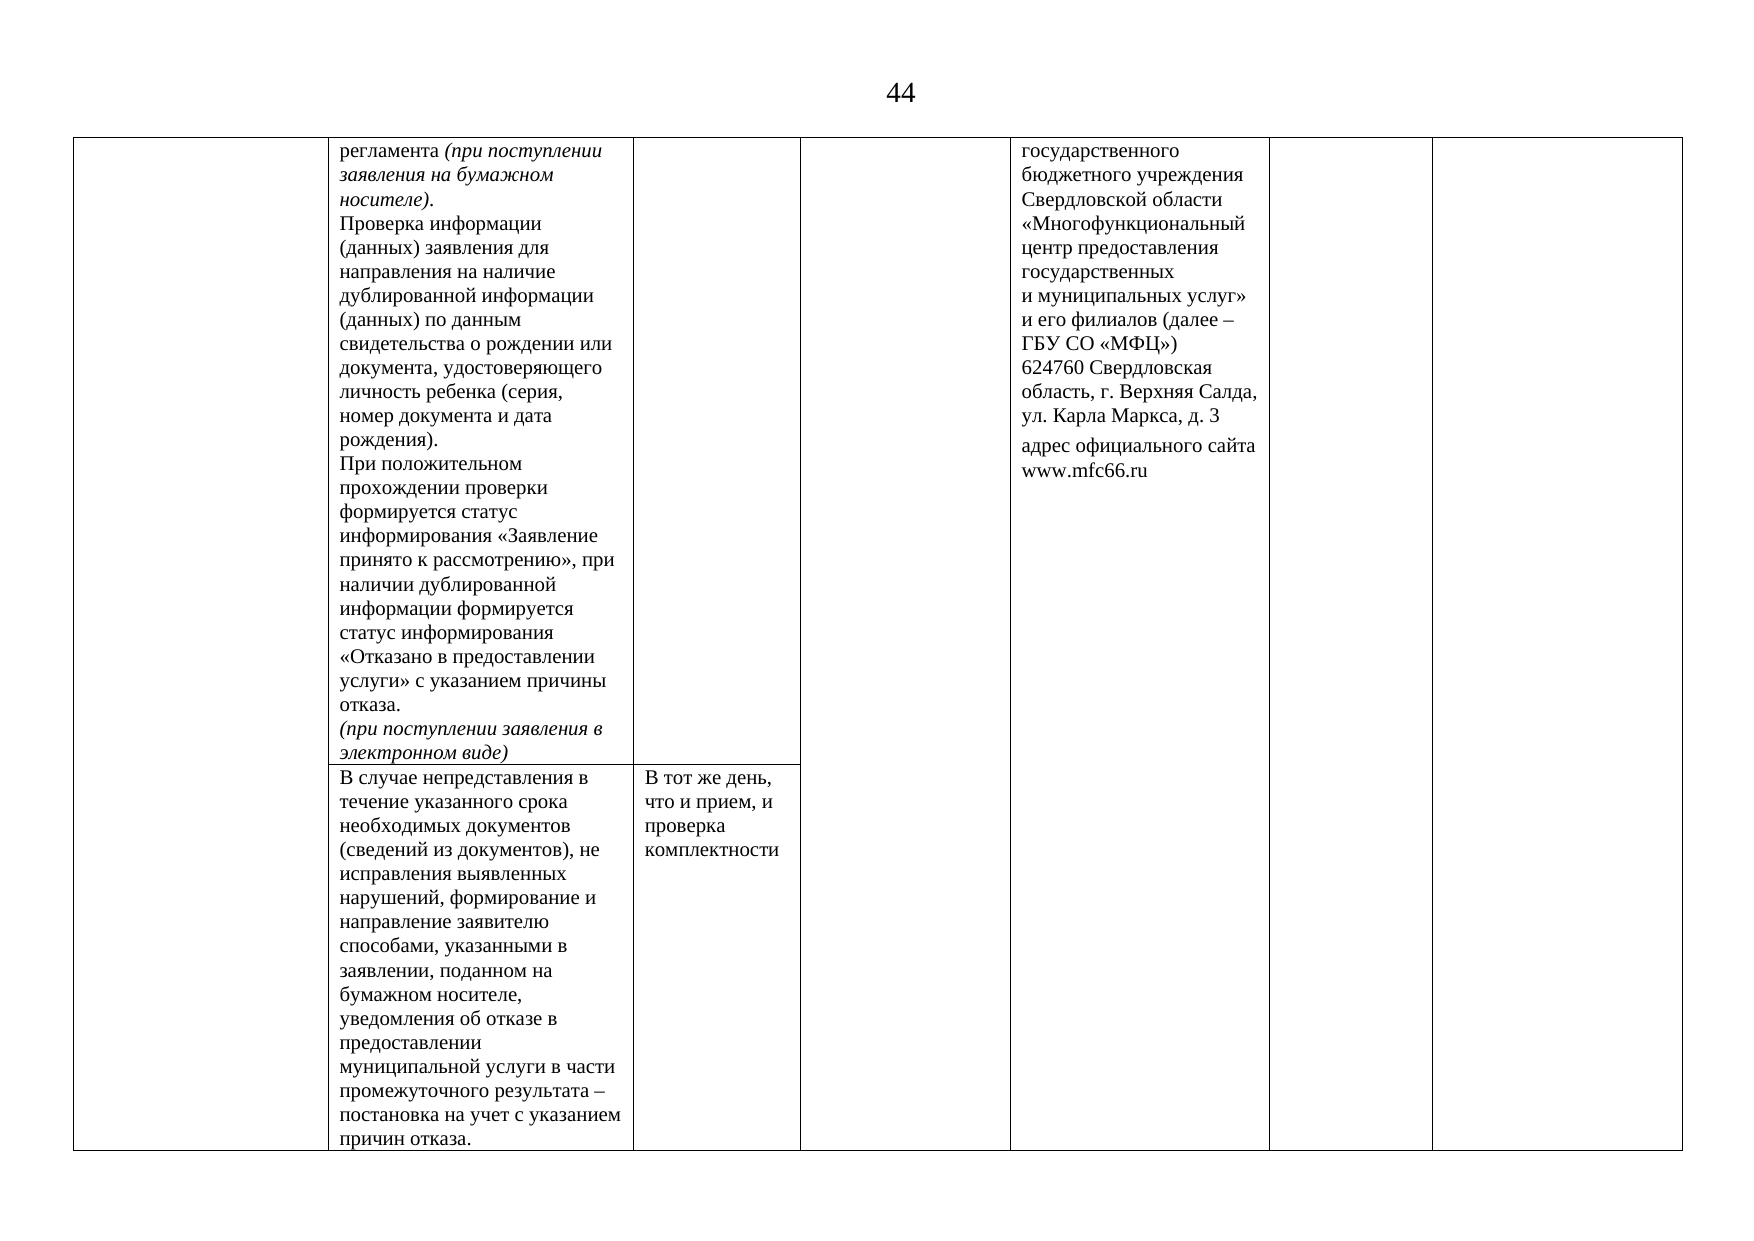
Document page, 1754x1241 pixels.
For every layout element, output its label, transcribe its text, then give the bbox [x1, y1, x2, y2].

table_cell В тот же день, что и прием, и проверка комплектности [634, 765, 800, 1150]
table_cell [1270, 138, 1432, 1150]
table_cell регламента (при поступлении заявления на бумажном носителе). Проверка информации (данных) заявления для направления на наличие дублированной информации (данных) по данным свидетельства о рождении или документа, удостоверяющего личность ребенка (серия, номер документа и дата рождения). При положительном прохождении проверки формируется статус информирования «Заявление принято к рассмотрению», при наличии дублированной информации формируется статус информирования «Отказано в предоставлении услуги» с указанием причины отказа. (при поступлении заявления в электронном виде) [329, 138, 633, 764]
table_cell [634, 138, 800, 764]
table_cell [74, 138, 328, 1150]
table_cell государственного бюджетного учреждения Свердловской области «Многофункциональный центр предоставления государственных и муниципальных услуг» и его филиалов (далее – ГБУ СО «МФЦ») 624760 Свердловская область, г. Верхняя Салда, ул. Карла Маркса, д. 3 адрес официального сайта www.mfc66.ru [1011, 138, 1269, 1150]
table_cell В случае непредставления в течение указанного срока необходимых документов (сведений из документов), не исправления выявленных нарушений, формирование и направление заявителю способами, указанными в заявлении, поданном на бумажном носителе, уведомления об отказе в предоставлении муниципальной услуги в части промежуточного результата – постановка на учет с указанием причин отказа. [329, 765, 633, 1150]
table_cell [1433, 138, 1682, 1150]
table_cell [801, 138, 1010, 1150]
